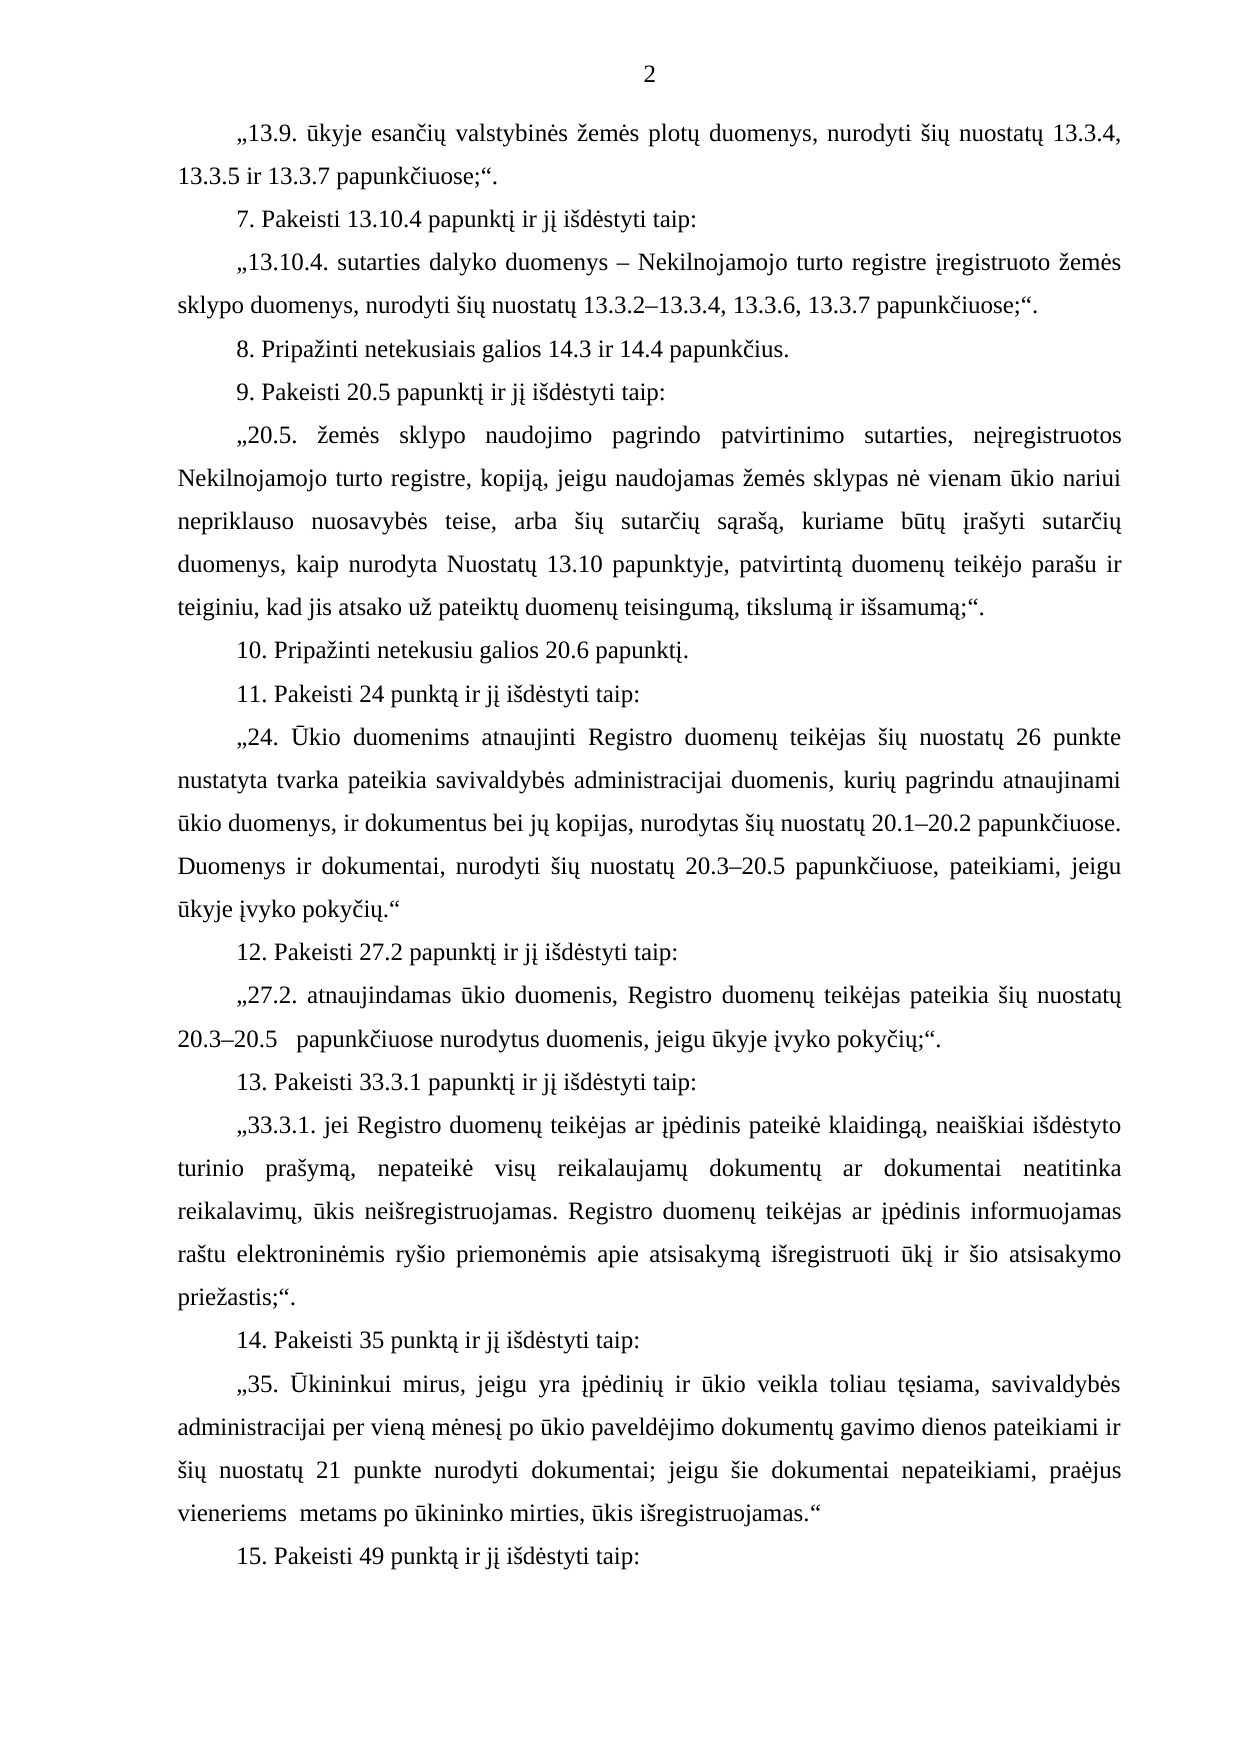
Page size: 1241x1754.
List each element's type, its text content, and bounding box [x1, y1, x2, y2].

text „33.3.1. jei Registro duomenų teikėjas ar įpėdinis pateikė klaidingą, neaiškiai išdėstyto turinio prašymą, nepateikė visų reikalaujamų dokumentų ar dokumentai neatitinka reikalavimų, ūkis neišregistruojamas. Registro duomenų teikėjas ar įpėdinis informuojamas raštu elektroninėmis ryšio priemonėmis apie atsisakymą išregistruoti ūkį ir šio atsisakymo priežastis;“. [177, 1110, 1122, 1311]
text „35. Ūkininkui mirus, jeigu yra įpėdinių ir ūkio veikla toliau tęsiama, savivaldybės administracijai per vieną mėnesį po ūkio paveldėjimo dokumentų gavimo dienos pateikiami ir šių nuostatų 21 punkte nurodyti dokumentai; jeigu šie dokumentai nepateikiami, praėjus vieneriems metams po ūkininko mirties, ūkis išregistruojamas.“ [177, 1369, 1122, 1527]
text 13. Pakeisti 33.3.1 papunktį ir jį išdėstyti taip: [177, 1067, 1122, 1096]
text „20.5. žemės sklypo naudojimo pagrindo patvirtinimo sutarties, neįregistruotos Nekilnojamojo turto registre, kopiją, jeigu naudojamas žemės sklypas nė vienam ūkio nariui nepriklauso nuosavybės teise, arba šių sutarčių sąrašą, kuriame būtų įrašyti sutarčių duomenys, kaip nurodyta Nuostatų 13.10 papunktyje, patvirtintą duomenų teikėjo parašu ir teiginiu, kad jis atsako už pateiktų duomenų teisingumą, tikslumą ir išsamumą;“. [177, 420, 1122, 621]
text „27.2. atnaujindamas ūkio duomenis, Registro duomenų teikėjas pateikia šių nuostatų 20.3–20.5 papunkčiuose nurodytus duomenis, jeigu ūkyje įvyko pokyčių;“. [177, 981, 1122, 1052]
text 7. Pakeisti 13.10.4 papunktį ir jį išdėstyti taip: [177, 204, 1122, 233]
text 15. Pakeisti 49 punktą ir jį išdėstyti taip: [177, 1541, 1122, 1570]
text „13.10.4. sutarties dalyko duomenys – Nekilnojamojo turto registre įregistruoto žemės sklypo duomenys, nurodyti šių nuostatų 13.3.2–13.3.4, 13.3.6, 13.3.7 papunkčiuose;“. [177, 247, 1122, 319]
text 8. Pripažinti netekusiais galios 14.3 ir 14.4 papunkčius. [177, 334, 1122, 362]
text 14. Pakeisti 35 punktą ir jį išdėstyti taip: [177, 1326, 1122, 1354]
text 9. Pakeisti 20.5 papunktį ir jį išdėstyti taip: [177, 377, 1122, 406]
text „13.9. ūkyje esančių valstybinės žemės plotų duomenys, nurodyti šių nuostatų 13.3.4, 13.3.5 ir 13.3.7 papunkčiuose;“. [177, 118, 1122, 190]
text „24. Ūkio duomenims atnaujinti Registro duomenų teikėjas šių nuostatų 26 punkte nustatyta tvarka pateikia savivaldybės administracijai duomenis, kurių pagrindu atnaujinami ūkio duomenys, ir dokumentus bei jų kopijas, nurodytas šių nuostatų 20.1–20.2 papunkčiuose. Duomenys ir dokumentai, nurodyti šių nuostatų 20.3–20.5 papunkčiuose, pateikiami, jeigu ūkyje įvyko pokyčių.“ [177, 722, 1122, 923]
text 11. Pakeisti 24 punktą ir jį išdėstyti taip: [177, 679, 1122, 707]
text 12. Pakeisti 27.2 papunktį ir jį išdėstyti taip: [177, 937, 1122, 966]
text 10. Pripažinti netekusiu galios 20.6 papunktį. [177, 636, 1122, 664]
